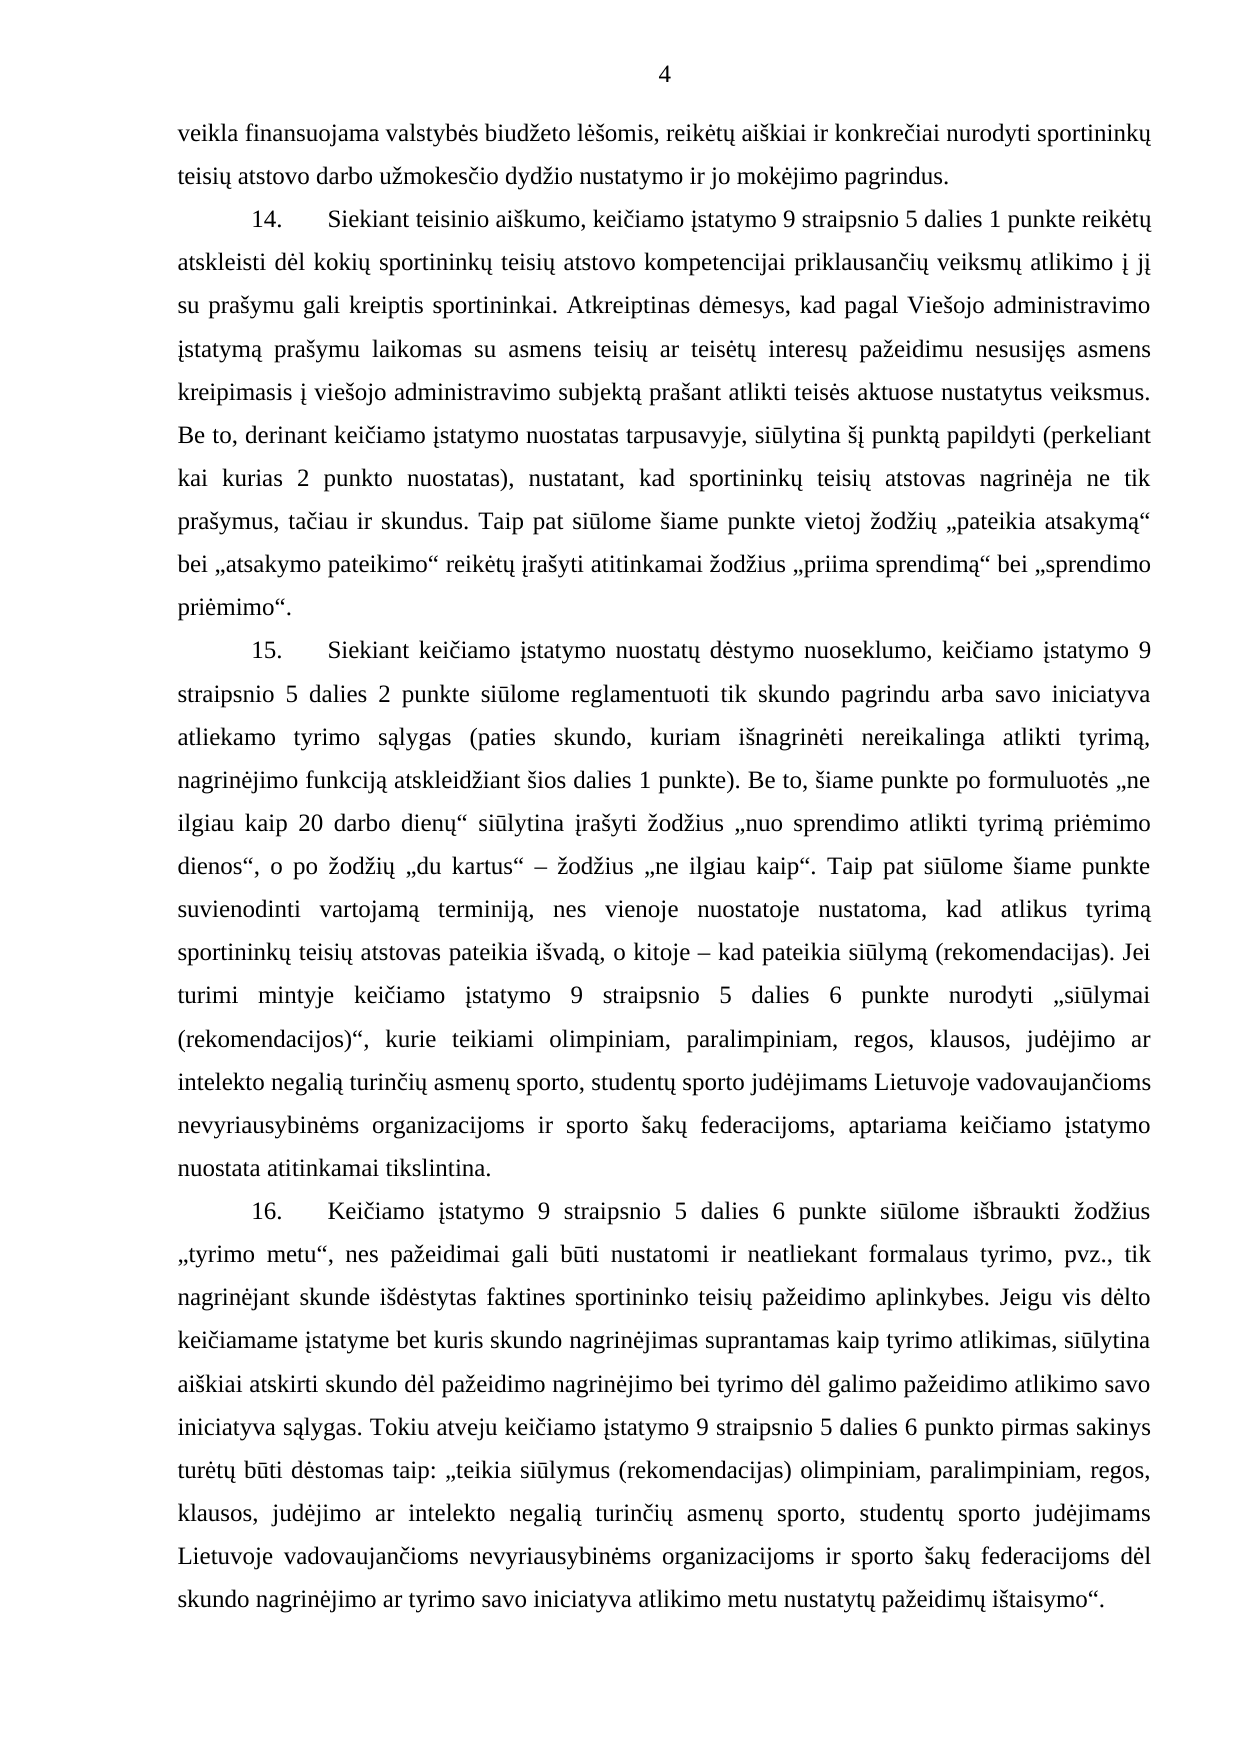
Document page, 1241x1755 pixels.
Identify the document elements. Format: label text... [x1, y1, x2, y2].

list veikla finansuojama valstybės biudžeto lėšomis, reikėtų aiškiai ir konkrečiai nurodyti sportininkų teisių atstovo darbo užmokesčio dydžio nustatymo ir jo mokėjimo pagrindus. [177, 118, 1152, 190]
list Siekiant keičiamo įstatymo nuostatų dėstymo nuoseklumo, keičiamo įstatymo 9 straipsnio 5 dalies 2 punkte siūlome reglamentuoti tik skundo pagrindu arba savo iniciatyva atliekamo tyrimo sąlygas (paties skundo, kuriam išnagrinėti nereikalinga atlikti tyrimą, nagrinėjimo funkciją atskleidžiant šios dalies 1 punkte). Be to, šiame punkte po formuluotės „ne ilgiau kaip 20 darbo dienų“ siūlytina įrašyti žodžius „nuo sprendimo atlikti tyrimą priėmimo dienos“, o po žodžių „du kartus“ – žodžius „ne ilgiau kaip“. Taip pat siūlome šiame punkte suvienodinti vartojamą terminiją, nes vienoje nuostatoje nustatoma, kad atlikus tyrimą sportininkų teisių atstovas pateikia išvadą, o kitoje – kad pateikia siūlymą (rekomendacijas). Jei turimi mintyje keičiamo įstatymo 9 straipsnio 5 dalies 6 punkte nurodyti „siūlymai (rekomendacijos)“, kurie teikiami olimpiniam, paralimpiniam, regos, klausos, judėjimo ar intelekto negalią turinčių asmenų sporto, studentų sporto judėjimams Lietuvoje vadovaujančioms nevyriausybinėms organizacijoms ir sporto šakų federacijoms, aptariama keičiamo įstatymo nuostata atitinkamai tikslintina. [177, 636, 1152, 1182]
list Siekiant teisinio aiškumo, keičiamo įstatymo 9 straipsnio 5 dalies 1 punkte reikėtų atskleisti dėl kokių sportininkų teisių atstovo kompetencijai priklausančių veiksmų atlikimo į jį su prašymu gali kreiptis sportininkai. Atkreiptinas dėmesys, kad pagal Viešojo administravimo įstatymą prašymu laikomas su asmens teisių ar teisėtų interesų pažeidimu nesusijęs asmens kreipimasis į viešojo administravimo subjektą prašant atlikti teisės aktuose nustatytus veiksmus. Be to, derinant keičiamo įstatymo nuostatas tarpusavyje, siūlytina šį punktą papildyti (perkeliant kai kurias 2 punkto nuostatas), nustatant, kad sportininkų teisių atstovas nagrinėja ne tik prašymus, tačiau ir skundus. Taip pat siūlome šiame punkte vietoj žodžių „pateikia atsakymą“ bei „atsakymo pateikimo“ reikėtų įrašyti atitinkamai žodžius „priima sprendimą“ bei „sprendimo priėmimo“. [177, 204, 1152, 621]
list Keičiamo įstatymo 9 straipsnio 5 dalies 6 punkte siūlome išbraukti žodžius „tyrimo metu“, nes pažeidimai gali būti nustatomi ir neatliekant formalaus tyrimo, pvz., tik nagrinėjant skunde išdėstytas faktines sportininko teisių pažeidimo aplinkybes. Jeigu vis dėlto keičiamame įstatyme bet kuris skundo nagrinėjimas suprantamas kaip tyrimo atlikimas, siūlytina aiškiai atskirti skundo dėl pažeidimo nagrinėjimo bei tyrimo dėl galimo pažeidimo atlikimo savo iniciatyva sąlygas. Tokiu atveju keičiamo įstatymo 9 straipsnio 5 dalies 6 punkto pirmas sakinys turėtų būti dėstomas taip: „teikia siūlymus (rekomendacijas) olimpiniam, paralimpiniam, regos, klausos, judėjimo ar intelekto negalią turinčių asmenų sporto, studentų sporto judėjimams Lietuvoje vadovaujančioms nevyriausybinėms organizacijoms ir sporto šakų federacijoms dėl skundo nagrinėjimo ar tyrimo savo iniciatyva atlikimo metu nustatytų pažeidimų ištaisymo“. [177, 1196, 1152, 1613]
